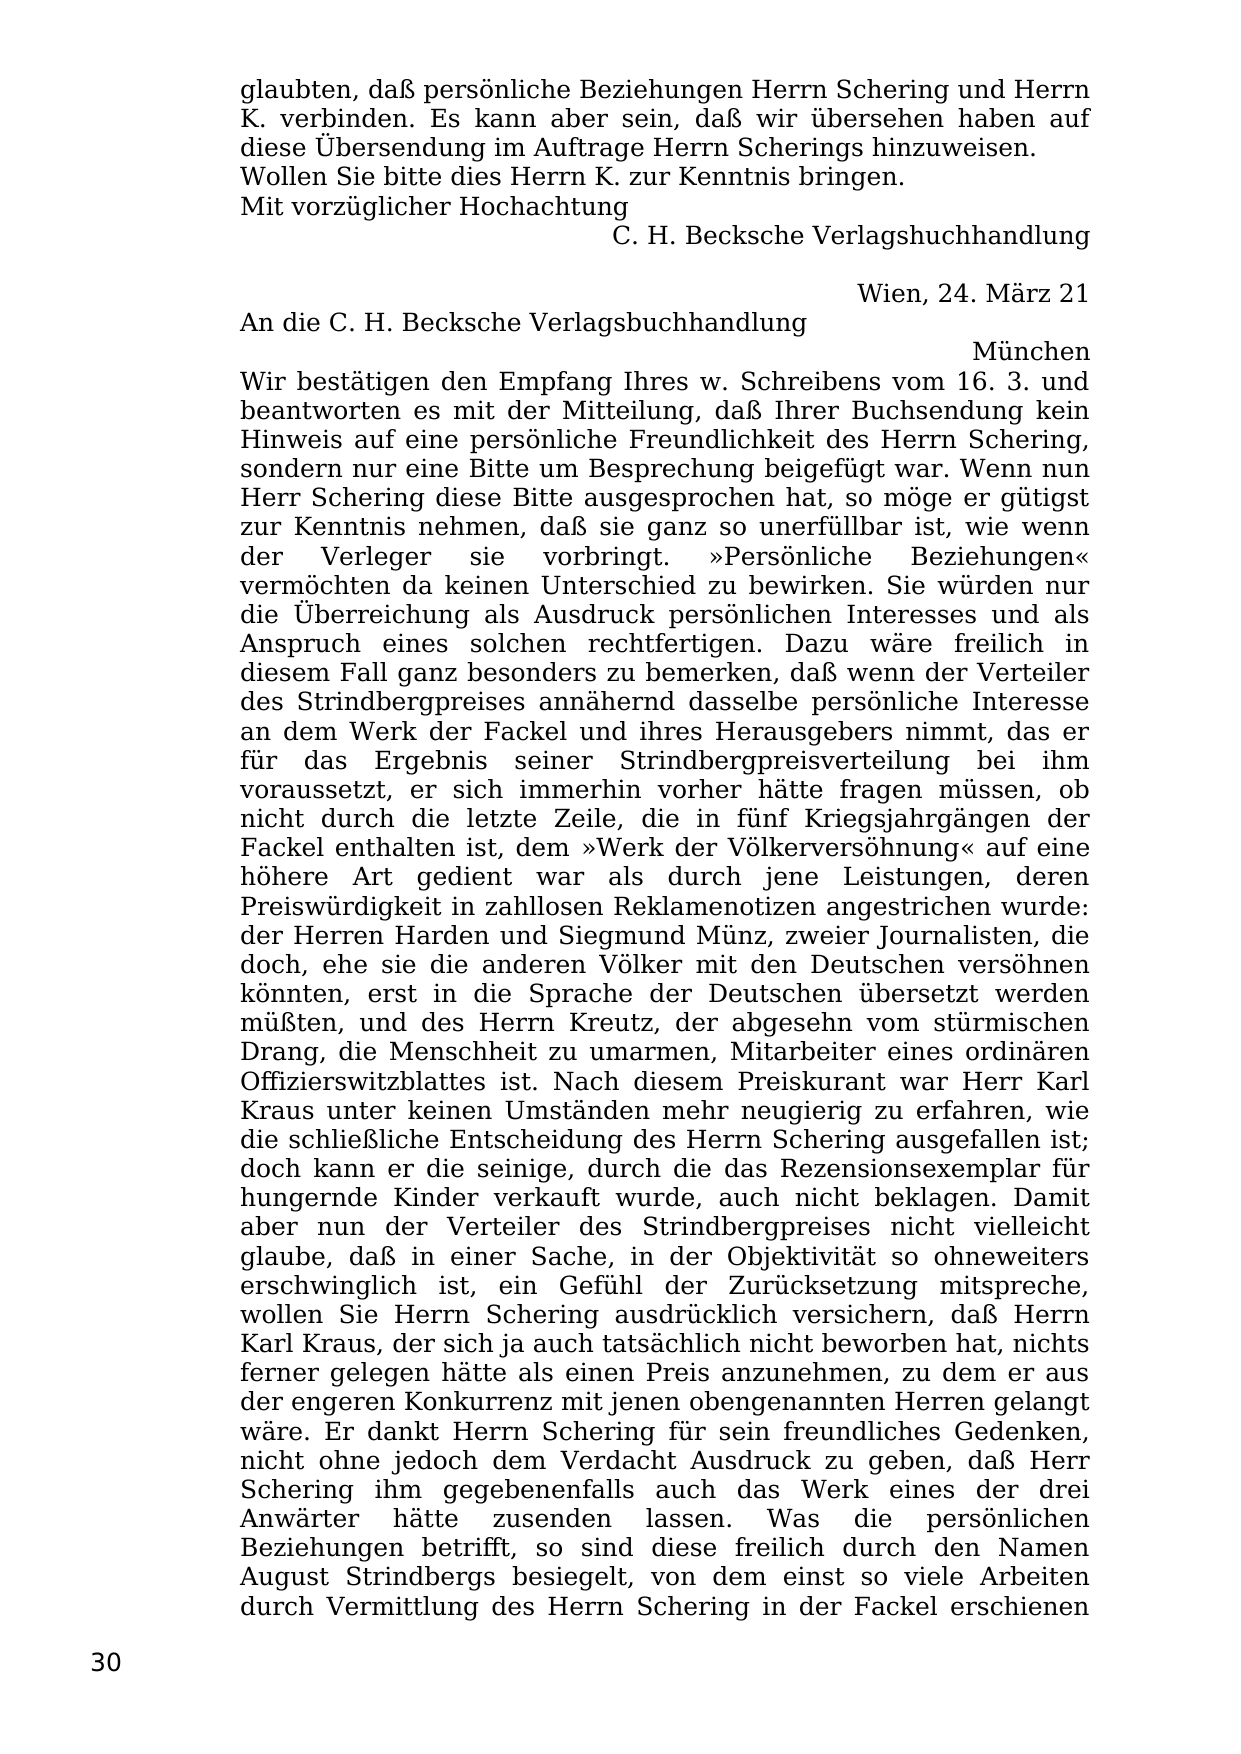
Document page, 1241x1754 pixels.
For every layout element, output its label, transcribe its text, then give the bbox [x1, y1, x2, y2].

text Mit vorzüglicher Hochachtung [240, 192, 1091, 221]
text glaubten, daß persönliche Beziehungen Herrn Schering und Herrn K. verbinden. Es kann aber sein, daß wir übersehen haben auf diese Übersendung im Auftrage Herrn Scherings hinzuweisen. [240, 75, 1091, 162]
text Wollen Sie bitte dies Herrn K. zur Kenntnis bringen. [240, 162, 1091, 192]
text C. H. Becksche Verlagshuchhandlung [240, 221, 1091, 250]
text Wien, 24. März 21 [240, 279, 1091, 308]
text An die C. H. Becksche Verlagsbuchhandlung [240, 308, 1091, 337]
text München [240, 337, 1091, 367]
text Wir bestätigen den Empfang Ihres w. Schreibens vom 16. 3. und beantworten es mit der Mitteilung, daß Ihrer Buchsendung kein Hinweis auf eine persönliche Freundlichkeit des Herrn Schering, sondern nur eine Bitte um Besprechung beigefügt war. Wenn nun Herr Schering diese Bitte ausgesprochen hat, so möge er gütigst zur Kenntnis nehmen, daß sie ganz so unerfüllbar ist, wie wenn der Verleger sie vorbringt. »Persönliche Beziehungen« vermöchten da keinen Unterschied zu bewirken. Sie würden nur die Überreichung als Ausdruck persönlichen Interesses und als Anspruch eines solchen rechtfertigen. Dazu wäre freilich in diesem Fall ganz besonders zu bemerken, daß wenn der Verteiler des Strindbergpreises annähernd dasselbe persönliche Interesse an dem Werk der Fackel und ihres Herausgebers nimmt, das er für das Ergebnis seiner Strindbergpreisverteilung bei ihm voraussetzt, er sich immerhin vorher hätte fragen müssen, ob nicht durch die letzte Zeile, die in fünf Kriegsjahrgängen der Fackel enthalten ist, dem »Werk der Völkerversöhnung« auf eine höhere Art gedient war als durch jene Leistungen, deren Preiswürdigkeit in zahllosen Reklamenotizen angestrichen wurde: der Herren Harden und Siegmund Münz, zweier Journalisten, die doch, ehe sie die anderen Völker mit den Deutschen versöhnen könnten, erst in die Sprache der Deutschen übersetzt werden müßten, und des Herrn Kreutz, der abgesehn vom stürmischen Drang, die Menschheit zu umarmen, Mitarbeiter eines ordinären Offizierswitzblattes ist. Nach diesem Preiskurant war Herr Karl Kraus unter keinen Umständen mehr neugierig zu erfahren, wie die schließliche Entscheidung des Herrn Schering ausgefallen ist; doch kann er die seinige, durch die das Rezensionsexemplar für hungernde Kinder verkauft wurde, auch nicht beklagen. Damit aber nun der Verteiler des Strindbergpreises nicht vielleicht glaube, daß in einer Sache, in der Objektivität so ohneweiters erschwinglich ist, ein Gefühl der Zurücksetzung mitspreche, wollen Sie Herrn Schering ausdrücklich versichern, daß Herrn Karl Kraus, der sich ja auch tatsächlich nicht beworben hat, nichts ferner gelegen hätte als einen Preis anzunehmen, zu dem er aus der engeren Konkurrenz mit jenen obengenannten Herren gelangt wäre. Er dankt Herrn Schering für sein freundliches Gedenken, nicht ohne jedoch dem Verdacht Ausdruck zu geben, daß Herr Schering ihm gegebenenfalls auch das Werk eines der drei Anwärter hätte zusenden lassen. Was die persönlichen Beziehungen betrifft, so sind diese freilich durch den Namen August Strindbergs besiegelt, von dem einst so viele Arbeiten durch Vermittlung des Herrn Schering in der Fackel erschienen [240, 367, 1091, 1621]
